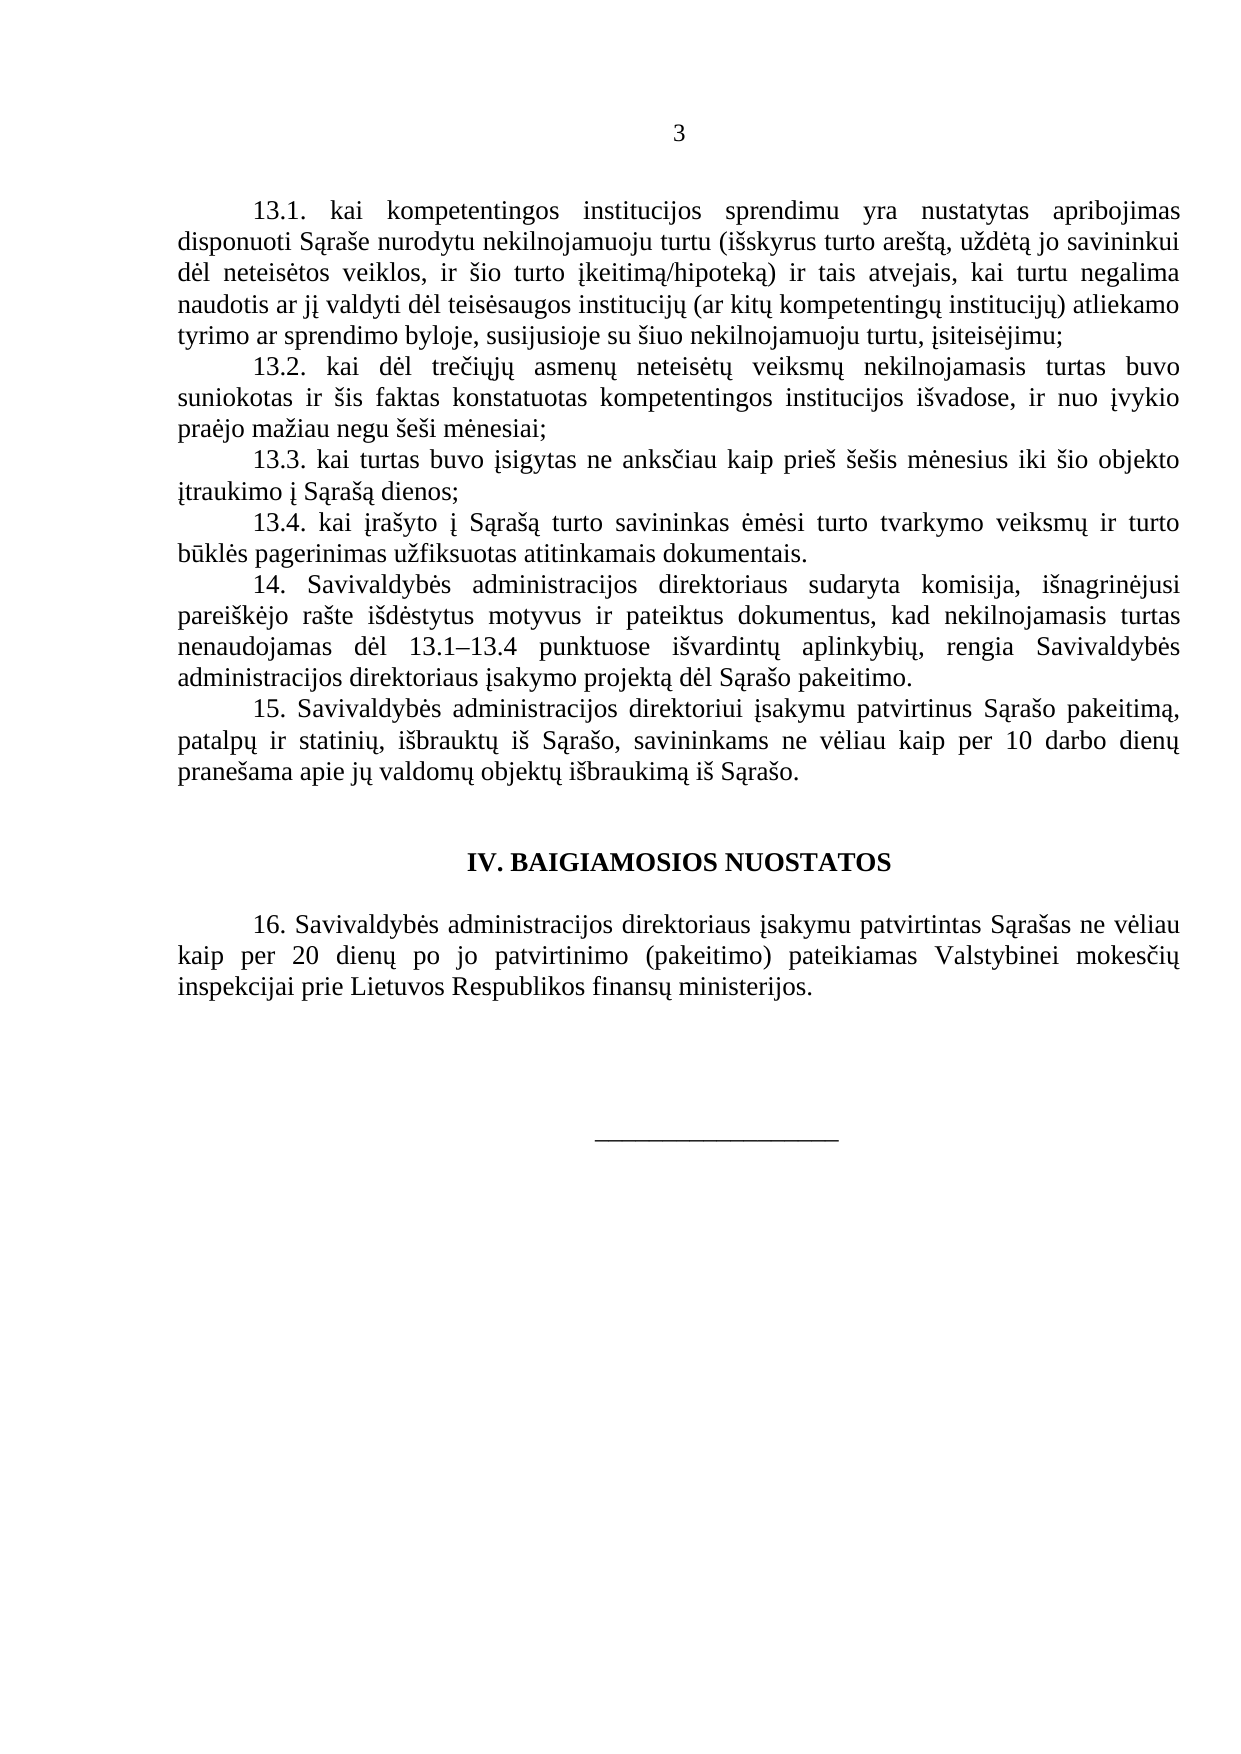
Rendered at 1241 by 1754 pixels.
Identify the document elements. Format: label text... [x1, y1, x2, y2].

text 13.1. kai kompetentingos institucijos sprendimu yra nustatytas apribojimas disponuoti Sąraše nurodytu nekilnojamuoju turtu (išskyrus turto areštą, uždėtą jo savininkui dėl neteisėtos veiklos, ir šio turto įkeitimą/hipoteką) ir tais atvejais, kai turtu negalima naudotis ar jį valdyti dėl teisėsaugos institucijų (ar kitų kompetentingų institucijų) atliekamo tyrimo ar sprendimo byloje, susijusioje su šiuo nekilnojamuoju turtu, įsiteisėjimu; [177, 194, 1181, 350]
text 13.2. kai dėl trečiųjų asmenų neteisėtų veiksmų nekilnojamasis turtas buvo suniokotas ir šis faktas konstatuotas kompetentingos institucijos išvadose, ir nuo įvykio praėjo mažiau negu šeši mėnesiai; [177, 350, 1181, 443]
text 13.3. kai turtas buvo įsigytas ne anksčiau kaip prieš šešis mėnesius iki šio objekto įtraukimo į Sąrašą dienos; [177, 443, 1181, 506]
text 13.4. kai įrašyto į Sąrašą turto savininkas ėmėsi turto tvarkymo veiksmų ir turto būklės pagerinimas užfiksuotas atitinkamais dokumentais. [177, 506, 1181, 568]
text 14. Savivaldybės administracijos direktoriaus sudaryta komisija, išnagrinėjusi pareiškėjo rašte išdėstytus motyvus ir pateiktus dokumentus, kad nekilnojamasis turtas nenaudojamas dėl 13.1–13.4 punktuose išvardintų aplinkybių, rengia Savivaldybės administracijos direktoriaus įsakymo projektą dėl Sąrašo pakeitimo. [177, 568, 1181, 693]
text __________________ [177, 1114, 1181, 1145]
text 15. Savivaldybės administracijos direktoriui įsakymu patvirtinus Sąrašo pakeitimą, patalpų ir statinių, išbrauktų iš Sąrašo, savininkams ne vėliau kaip per 10 darbo dienų pranešama apie jų valdomų objektų išbraukimą iš Sąrašo. [177, 693, 1181, 786]
text IV. BAIGIAMOSIOS NUOSTATOS [177, 846, 1181, 877]
text 16. Savivaldybės administracijos direktoriaus įsakymu patvirtintas Sąrašas ne vėliau kaip per 20 dienų po jo patvirtinimo (pakeitimo) pateikiamas Valstybinei mokesčių inspekcijai prie Lietuvos Respublikos finansų ministerijos. [177, 908, 1181, 1002]
